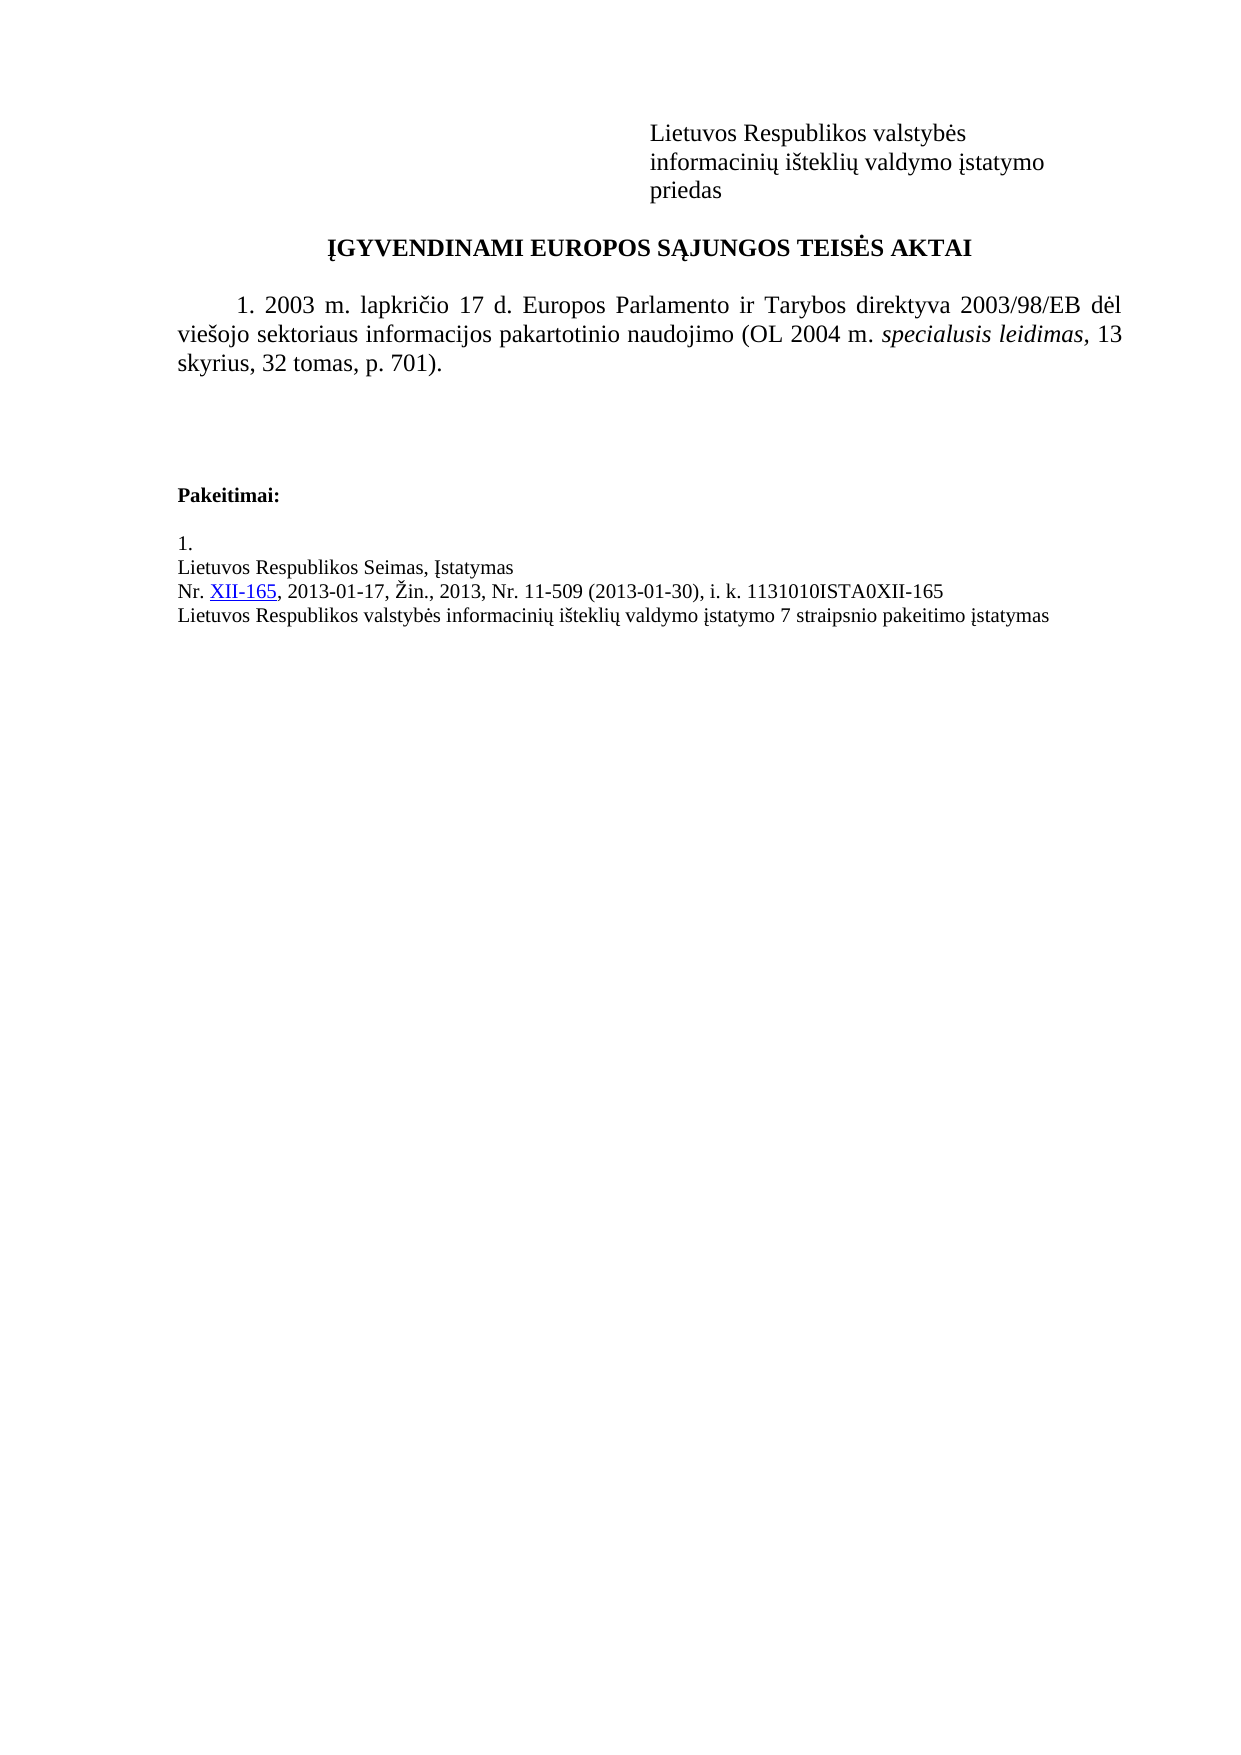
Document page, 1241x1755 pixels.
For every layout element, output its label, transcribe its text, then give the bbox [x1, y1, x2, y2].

text Lietuvos Respublikos valstybės informacinių išteklių valdymo įstatymo 7 straipsnio pakeitimo įstatymas [177, 603, 1122, 627]
text Lietuvos Respublikos valstybės [649, 118, 1122, 147]
text ĮGYVENDINAMI EUROPOS SĄJUNGOS TEISĖS AKTAI [177, 233, 1122, 262]
text 1. 2003 m. lapkričio 17 d. Europos Parlamento ir Tarybos direktyva 2003/98/EB dėl viešojo sektoriaus informacijos pakartotinio naudojimo (OL 2004 m. specialusis leidimas, 13 skyrius, 32 tomas, p. 701). [177, 291, 1122, 377]
text 1. [177, 531, 1122, 555]
text informacinių išteklių valdymo įstatymo [649, 147, 1122, 176]
text priedas [649, 176, 1122, 204]
text Nr. XII-165, 2013-01-17, Žin., 2013, Nr. 11-509 (2013-01-30), i. k. 1131010ISTA0XII-165 [177, 579, 1122, 603]
text Lietuvos Respublikos Seimas, Įstatymas [177, 555, 1122, 579]
text Pakeitimai: [177, 482, 1122, 507]
